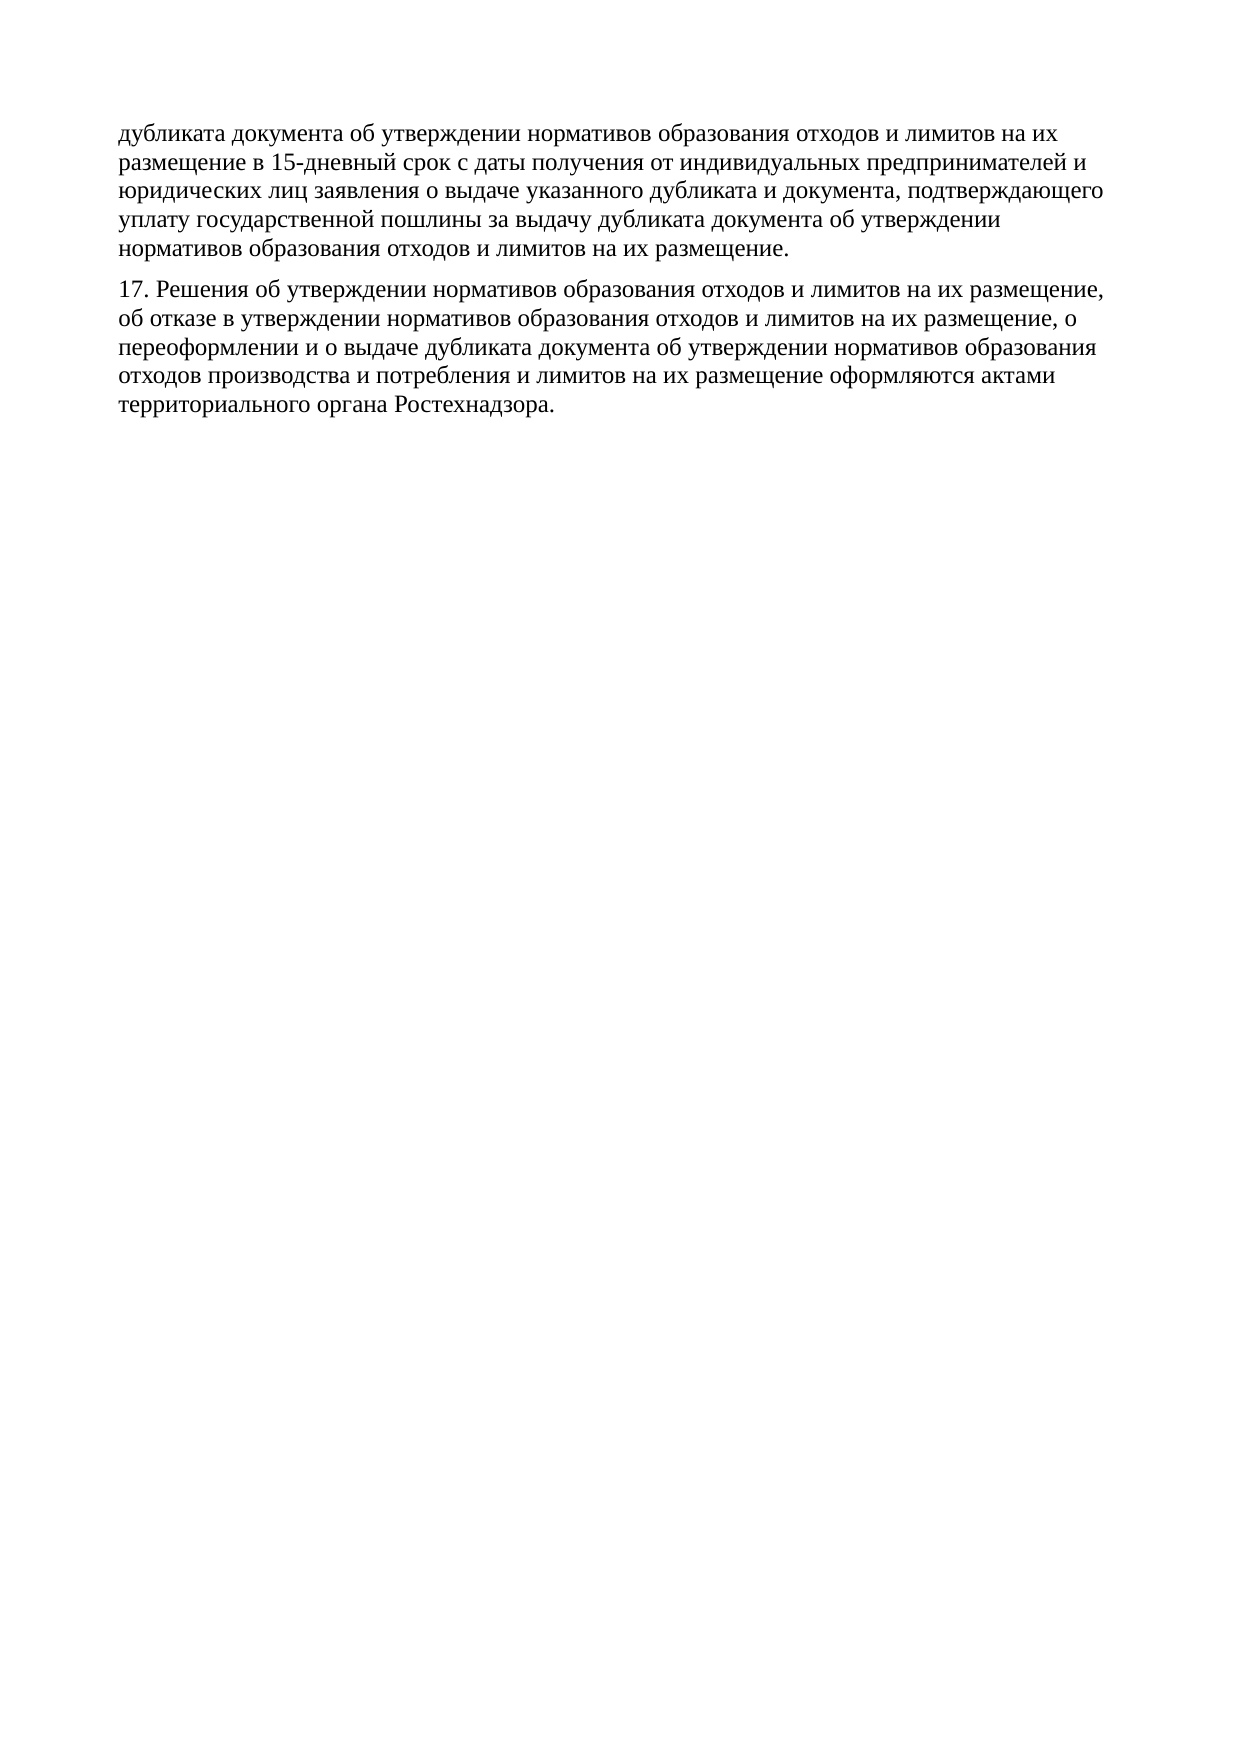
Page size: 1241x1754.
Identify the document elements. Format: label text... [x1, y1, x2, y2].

text 17. Решения об утверждении нормативов образования отходов и лимитов на их размещение, об отказе в утверждении нормативов образования отходов и лимитов на их размещение, о переоформлении и о выдаче дубликата документа об утверждении нормативов образования отходов производства и потребления и лимитов на их размещение оформляются актами территориального органа Ростехнадзора. [118, 274, 1122, 418]
text дубликата документа об утверждении нормативов образования отходов и лимитов на их размещение в 15-дневный срок с даты получения от индивидуальных предпринимателей и юридических лиц заявления о выдаче указанного дубликата и документа, подтверждающего уплату государственной пошлины за выдачу дубликата документа об утверждении нормативов образования отходов и лимитов на их размещение. [118, 118, 1122, 262]
